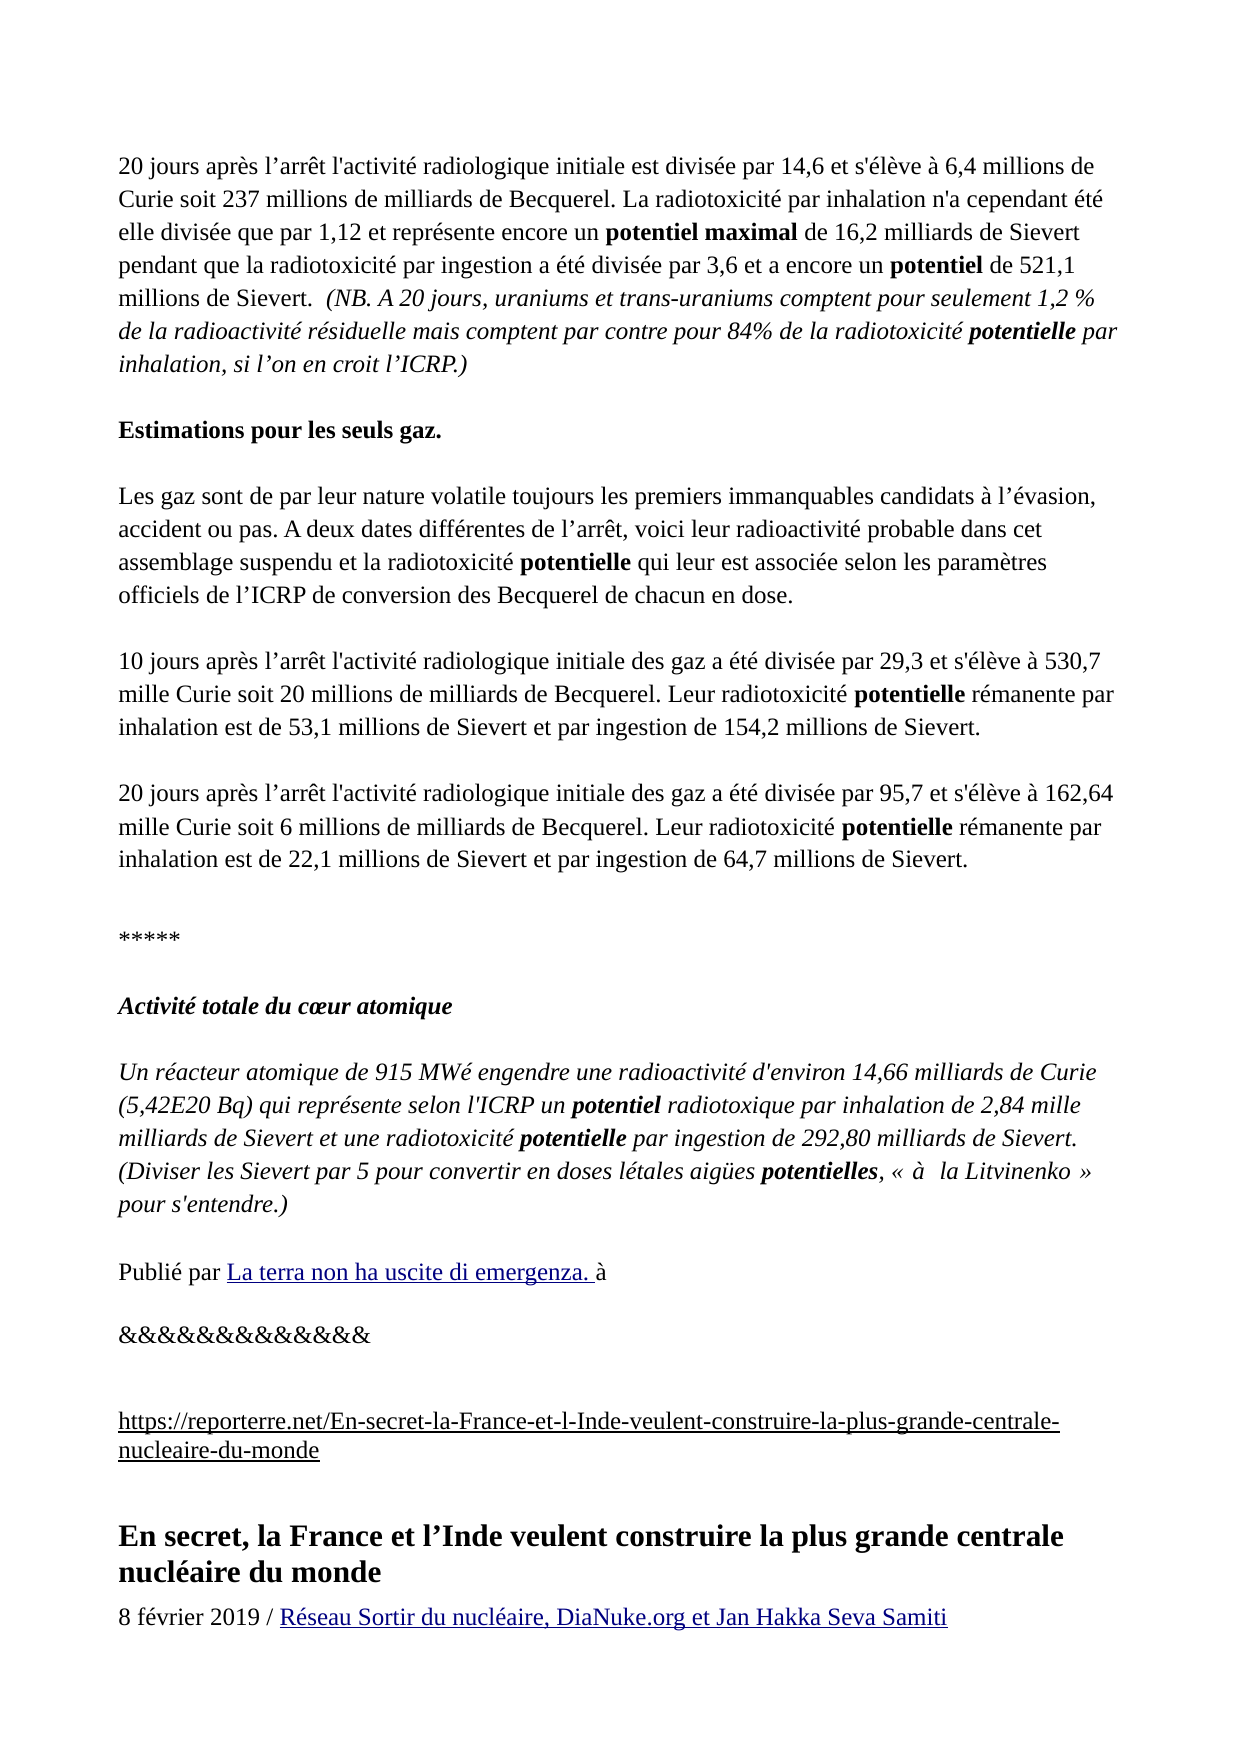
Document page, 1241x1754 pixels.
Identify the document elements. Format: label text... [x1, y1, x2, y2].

text Activité totale du cœur atomique [118, 991, 1122, 1020]
subtitle En secret, la France et l’Inde veulent construire la plus grande centrale nucléaire du monde [118, 1518, 1122, 1589]
text Publié par La terra non ha uscite di emergenza. à [118, 1257, 1122, 1286]
text &&&&&&&&&&&&& [118, 1320, 1122, 1349]
text 10 jours après l’arrêt l'activité radiologique initiale des gaz a été divisée par 29,3 et s'élève à 530,7 mille Curie soit 20 millions de milliards de Becquerel. Leur radiotoxicité potentielle rémanente par inhalation est de 53,1 millions de Sievert et par ingestion de 154,2 millions de Sievert. [118, 646, 1122, 741]
text Les gaz sont de par leur nature volatile toujours les premiers immanquables candidats à l’évasion, accident ou pas. A deux dates différentes de l’arrêt, voici leur radioactivité probable dans cet assemblage suspendu et la radiotoxicité potentielle qui leur est associée selon les paramètres officiels de l’ICRP de conversion des Becquerel de chacun en dose. [118, 481, 1122, 609]
text ***** [118, 925, 1122, 954]
text 8 février 2019 / Réseau Sortir du nucléaire, DiaNuke.org et Jan Hakka Seva Samiti [118, 1602, 1122, 1631]
text 20 jours après l’arrêt l'activité radiologique initiale des gaz a été divisée par 95,7 et s'élève à 162,64 mille Curie soit 6 millions de milliards de Becquerel. Leur radiotoxicité potentielle rémanente par inhalation est de 22,1 millions de Sievert et par ingestion de 64,7 millions de Sievert. [118, 778, 1122, 906]
text https://reporterre.net/En-secret-la-France-et-l-Inde-veulent-construire-la-plus-grande-centrale-nucleaire-du-monde [118, 1406, 1122, 1464]
text Estimations pour les seuls gaz. [118, 415, 1122, 444]
text Un réacteur atomique de 915 MWé engendre une radioactivité d'environ 14,66 milliards de Curie (5,42E20 Bq) qui représente selon l'ICRP un potentiel radiotoxique par inhalation de 2,84 mille milliards de Sievert et une radiotoxicité potentielle par ingestion de 292,80 milliards de Sievert. (Diviser les Sievert par 5 pour convertir en doses létales aigües potentielles, « à la Litvinenko » pour s'entendre.) [118, 1057, 1122, 1218]
text 20 jours après l’arrêt l'activité radiologique initiale est divisée par 14,6 et s'élève à 6,4 millions de Curie soit 237 millions de milliards de Becquerel. La radiotoxicité par inhalation n'a cependant été elle divisée que par 1,12 et représente encore un potentiel maximal de 16,2 milliards de Sievert pendant que la radiotoxicité par ingestion a été divisée par 3,6 et a encore un potentiel de 521,1 millions de Sievert. (NB. A 20 jours, uraniums et trans-uraniums comptent pour seulement 1,2 % de la radioactivité résiduelle mais comptent par contre pour 84% de la radiotoxicité potentielle par inhalation, si l’on en croit l’ICRP.) [118, 151, 1122, 378]
